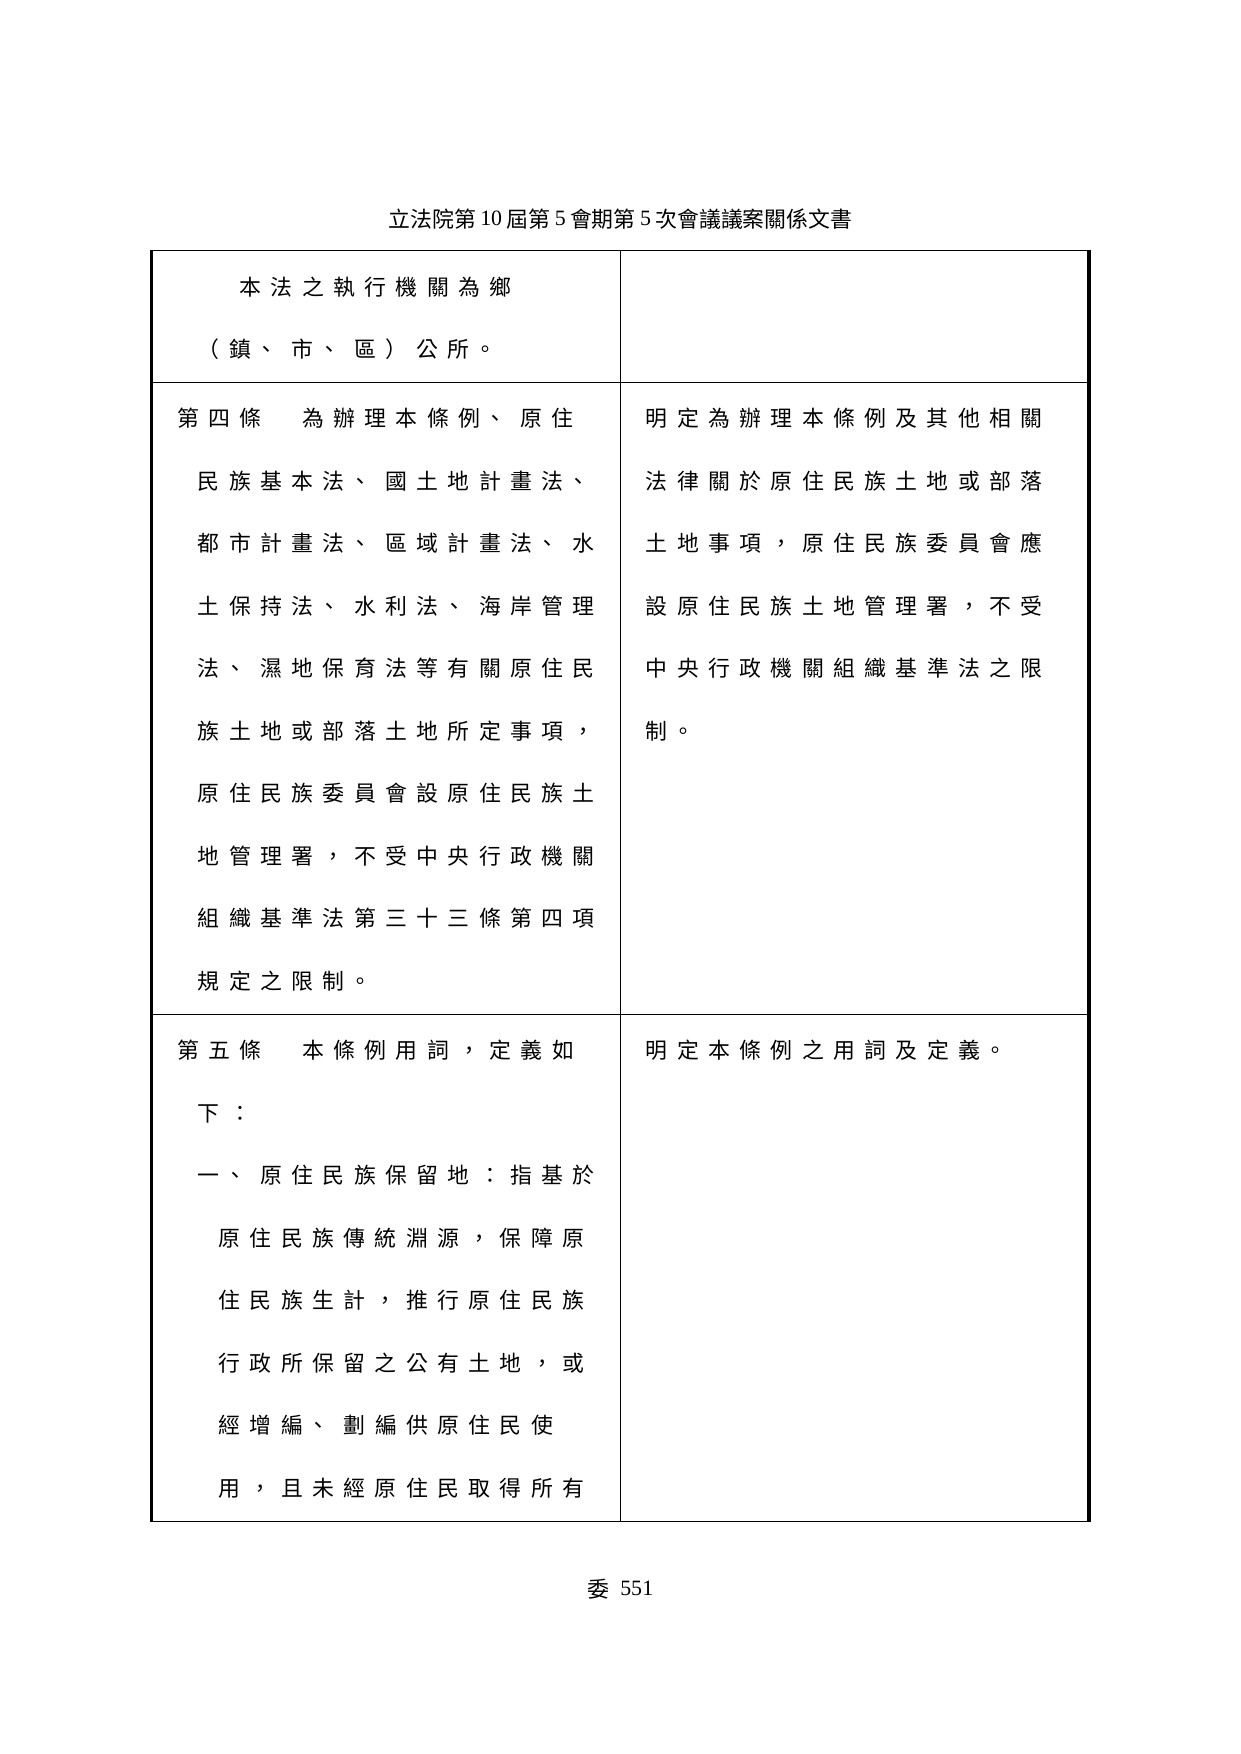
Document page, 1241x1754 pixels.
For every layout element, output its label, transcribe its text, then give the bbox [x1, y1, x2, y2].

table_cell 明定為辦理本條例及其他相關法律關於原住民族土地或部落土地事項，原住民族委員會應設原住民族土地管理署，不受中央行政機關組織基準法之限制。 [621, 383, 1087, 1014]
table_cell [621, 251, 1087, 382]
table_cell 本法之執行機關為鄉（鎮、市、區）公所。 [153, 251, 620, 382]
table_cell 第四條 為辦理本條例、原住民族基本法、國土地計畫法、都市計畫法、區域計畫法、水土保持法、水利法、海岸管理法、濕地保育法等有關原住民族土地或部落土地所定事項，原住民族委員會設原住民族土地管理署，不受中央行政機關組織基準法第三十三條第四項規定之限制。 [153, 383, 620, 1014]
table_cell 第五條 本條例用詞，定義如下： 一、原住民族保留地：指基於原住民族傳統淵源，保障原住民族生計，推行原住民族行政所保留之公有土地，或經增編、劃編供原住民使用，且未經原住民取得所有 [153, 1015, 620, 1521]
table_cell 明定本條例之用詞及定義。 [621, 1015, 1087, 1521]
